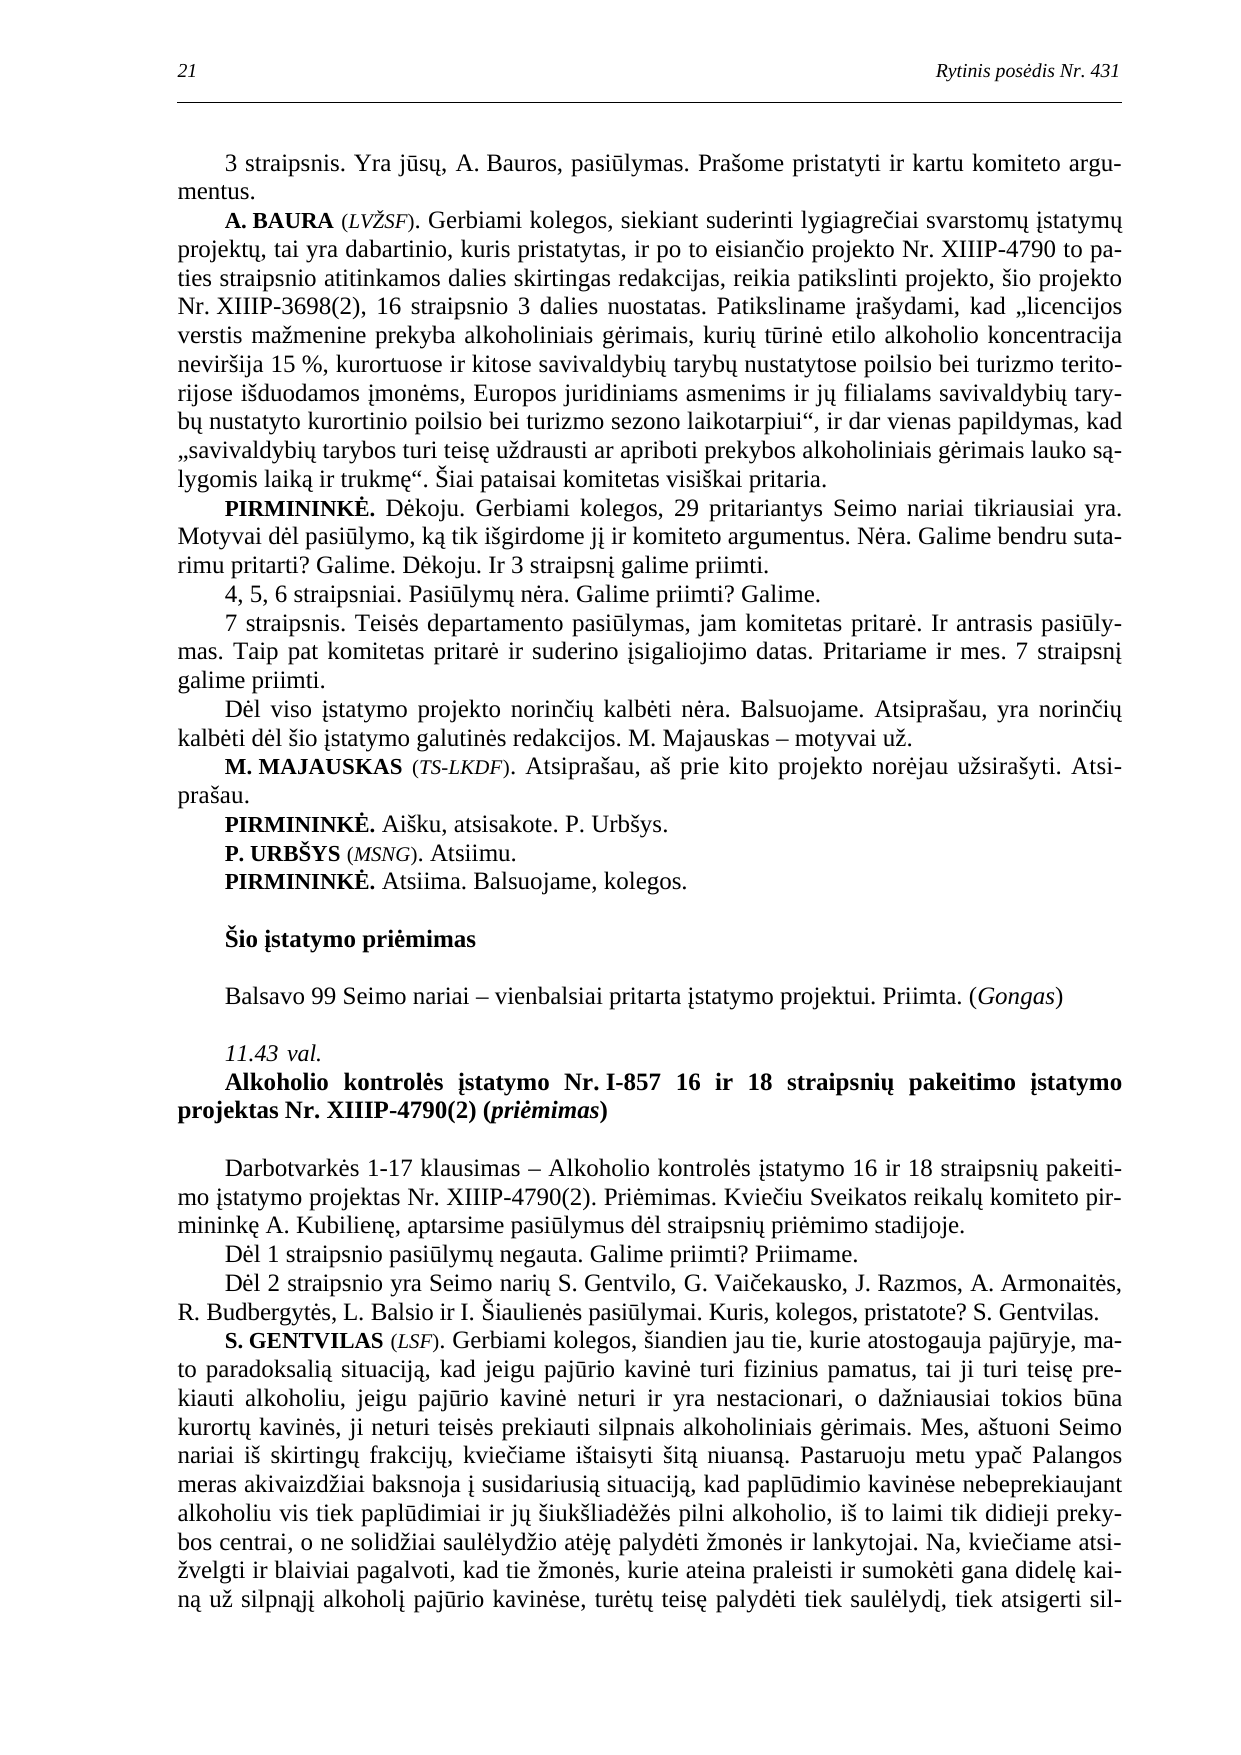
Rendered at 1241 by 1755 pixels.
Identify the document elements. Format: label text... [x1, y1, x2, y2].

text 4, 5, 6 straips­niai. Pa­siū­ly­mų nė­ra. Ga­li­me pri­im­ti? Ga­li­me. [177, 579, 1122, 608]
text 11.43 val. [224, 1039, 1122, 1067]
text P. URBŠYS (MSNG). At­si­i­mu. [177, 838, 1122, 866]
text A. BAURA (LVŽSF). Ger­bia­mi ko­le­gos, sie­kiant su­de­rin­ti ly­gia­gre­čiai svars­to­mų įsta­ty­mų pro­jek­tų, tai yra da­bar­ti­nio, ku­ris pri­sta­ty­tas, ir po to ei­sian­čio pro­jek­to Nr. XIIIP-4790 to pa­ties straips­nio ati­tin­ka­mos da­lies skir­tin­gas re­dak­ci­jas, rei­kia pa­tiks­lin­ti pro­jek­to, šio pro­jek­to Nr. XIIIP-3698(2), 16 straips­nio 3 da­lies nuo­sta­tas. Pa­tiks­li­na­me įra­šy­da­mi, kad „li­cen­ci­jos vers­tis maž­me­ni­ne pre­ky­ba al­ko­ho­li­niais gė­ri­mais, ku­rių tū­ri­nė eti­lo al­ko­ho­lio kon­cen­tra­ci­ja ne­vir­ši­ja 15 %, ku­ror­tuo­se ir ki­to­se sa­vi­val­dy­bių ta­ry­bų nu­sta­ty­to­se po­il­sio bei tu­riz­mo te­ri­to­ri­jo­se iš­duo­da­mos įmo­nėms, Eu­ro­pos ju­ri­di­niams as­me­nims ir jų fi­lia­lams sa­vi­val­dy­bių ta­ry­bų nu­sta­ty­to ku­ror­ti­nio po­il­sio bei tu­riz­mo se­zo­no lai­ko­tar­piui“, ir dar vie­nas pa­pil­dy­mas, kad „sa­vi­val­dy­bių ta­ry­bos tu­ri tei­sę už­draus­ti ar ap­ri­bo­ti pre­ky­bos al­ko­ho­li­niais gė­ri­mais lau­ko są­ly­go­mis lai­ką ir truk­mę“. Šiai pa­tai­sai ko­mi­te­tas vi­siš­kai pri­ta­ria. [177, 205, 1122, 493]
text Bal­sa­vo 99 Sei­mo na­riai – vien­bal­siai pri­tar­ta įsta­ty­mo pro­jek­tui. Pri­im­ta. (Gon­gas) [177, 981, 1122, 1010]
text Dėl 2 straips­nio yra Sei­mo na­rių S. Gent­vi­lo, G. Vai­če­kaus­ko, J. Raz­mos, A. Ar­mo­nai­tės, R. Bud­ber­gy­tės, L. Bal­sio ir I. Šiau­lie­nės pa­siū­ly­mai. Ku­ris, ko­le­gos, pri­sta­to­te? S. Gent­vi­las. [177, 1268, 1122, 1325]
text M. MAJAUSKAS (TS-LKDF). At­si­pra­šau, aš prie ki­to pro­jek­to no­rė­jau už­si­ra­šy­ti. At­si­pra­šau. [177, 751, 1122, 809]
text Al­ko­ho­lio kon­tro­lės įsta­ty­mo Nr. I-857 16 ir 18 straips­nių pa­kei­ti­mo įsta­ty­mo projek­tas Nr. XIIIP-4790(2) (pri­ėmi­mas) [177, 1067, 1122, 1124]
text Dėl 1 straips­nio pa­siū­ly­mų ne­gau­ta. Ga­li­me pri­im­ti? Pri­ima­me. [177, 1239, 1122, 1268]
text Dėl vi­so įsta­ty­mo pro­jek­to no­rin­čių kal­bė­ti nė­ra. Bal­suo­ja­me. At­si­pra­šau, yra no­rin­čių kal­bė­ti dėl šio įsta­ty­mo ga­lu­ti­nės re­dak­ci­jos. M. Ma­jaus­kas – mo­ty­vai už. [177, 694, 1122, 751]
text Šio įsta­ty­mo pri­ėmi­mas [177, 924, 1122, 953]
text S. GENTVILAS (LSF). Ger­bia­mi ko­le­gos, šian­dien jau tie, ku­rie atos­to­gau­ja pa­jū­ry­je, ma­to pa­ra­dok­sa­lią si­tu­a­ci­ją, kad jei­gu pa­jū­rio ka­vi­nė tu­ri fi­zi­nius pa­ma­tus, tai ji tu­ri tei­sę pre­kiau­ti al­ko­ho­liu, jei­gu pa­jū­rio ka­vi­nė ne­tu­ri ir yra ne­sta­cio­na­ri, o daž­niau­siai to­kios bū­na kuror­tų ka­vi­nės, ji ne­tu­ri tei­sės pre­kiau­ti sil­pnais al­ko­ho­li­niais gė­ri­mais. Mes, aš­tuo­ni Sei­mo na­riai iš skir­tin­gų frak­ci­jų, kvie­čia­me iš­tai­sy­ti ši­tą niu­an­są. Pas­ta­ruo­ju me­tu ypač Pa­lan­gos me­ras aki­vaiz­džiai baks­no­ja į su­si­da­riu­sią si­tu­a­ci­ją, kad pa­plū­di­mio ka­vi­nė­se ne­be­pre­kiau­jant al­ko­ho­liu vis tiek pa­plū­di­miai ir jų šiukš­lia­dė­žės pil­ni al­ko­ho­lio, iš to lai­mi tik di­die­ji pre­ky­bos cen­trai, o ne so­li­džiai sau­lė­ly­džio at­ėję pa­ly­dė­ti žmo­nės ir lan­ky­to­jai. Na, kvie­čia­me at­si­žvelg­ti ir blai­viai pa­gal­vo­ti, kad tie žmo­nės, ku­rie at­ei­na pra­leis­ti ir su­mo­kė­ti ga­na di­de­lę kai­ną už sil­pną­jį al­ko­ho­lį pa­jū­rio ka­vi­nė­se, tu­rė­tų tei­sę pa­ly­dė­ti tiek sau­lė­ly­dį, tiek at­si­ger­ti sil­ [177, 1325, 1122, 1613]
text 3 straips­nis. Yra jū­sų, A. Bau­ros, pa­siū­ly­mas. Pra­šo­me pri­sta­ty­ti ir kar­tu ko­mi­te­to ar­gu­men­tus. [177, 148, 1122, 205]
text PIRMININKĖ. Dė­ko­ju. Ger­bia­mi ko­le­gos, 29 pri­ta­rian­tys Sei­mo na­riai tik­riau­siai yra. Mo­ty­vai dėl pa­siū­ly­mo, ką tik iš­gir­do­me jį ir ko­mi­te­to ar­gu­men­tus. Nė­ra. Ga­li­me ben­dru su­ta­ri­mu pri­tar­ti? Ga­li­me. Dė­ko­ju. Ir 3 straips­nį ga­li­me pri­im­ti. [177, 493, 1122, 579]
text PIRMININKĖ. At­si­i­ma. Bal­suo­ja­me, ko­le­gos. [177, 866, 1122, 895]
text PIRMININKĖ. Aiš­ku, at­si­sa­ko­te. P. Urb­šys. [177, 809, 1122, 838]
text Dar­bo­tvarkės 1-17 klau­si­mas – Al­ko­ho­lio kon­tro­lės įsta­ty­mo 16 ir 18 straips­nių pa­kei­ti­mo įsta­ty­mo pro­jek­tas Nr. XIIIP-4790(2). Pri­ėmi­mas. Kvie­čiu Svei­ka­tos rei­ka­lų ko­mi­te­to pir­mi­nin­kę A. Ku­bi­lie­nę, ap­tar­si­me pa­siū­ly­mus dėl straips­nių pri­ėmi­mo sta­di­jo­je. [177, 1153, 1122, 1239]
text 7 straips­nis. Tei­sės de­par­ta­men­to pa­siū­ly­mas, jam ko­mi­te­tas pri­ta­rė. Ir ant­ra­sis pa­siū­ly­mas. Taip pat ko­mi­te­tas pri­ta­rė ir su­de­ri­no įsi­ga­lio­ji­mo da­tas. Pri­ta­ria­me ir mes. 7 straips­nį ga­li­me pri­im­ti. [177, 608, 1122, 694]
